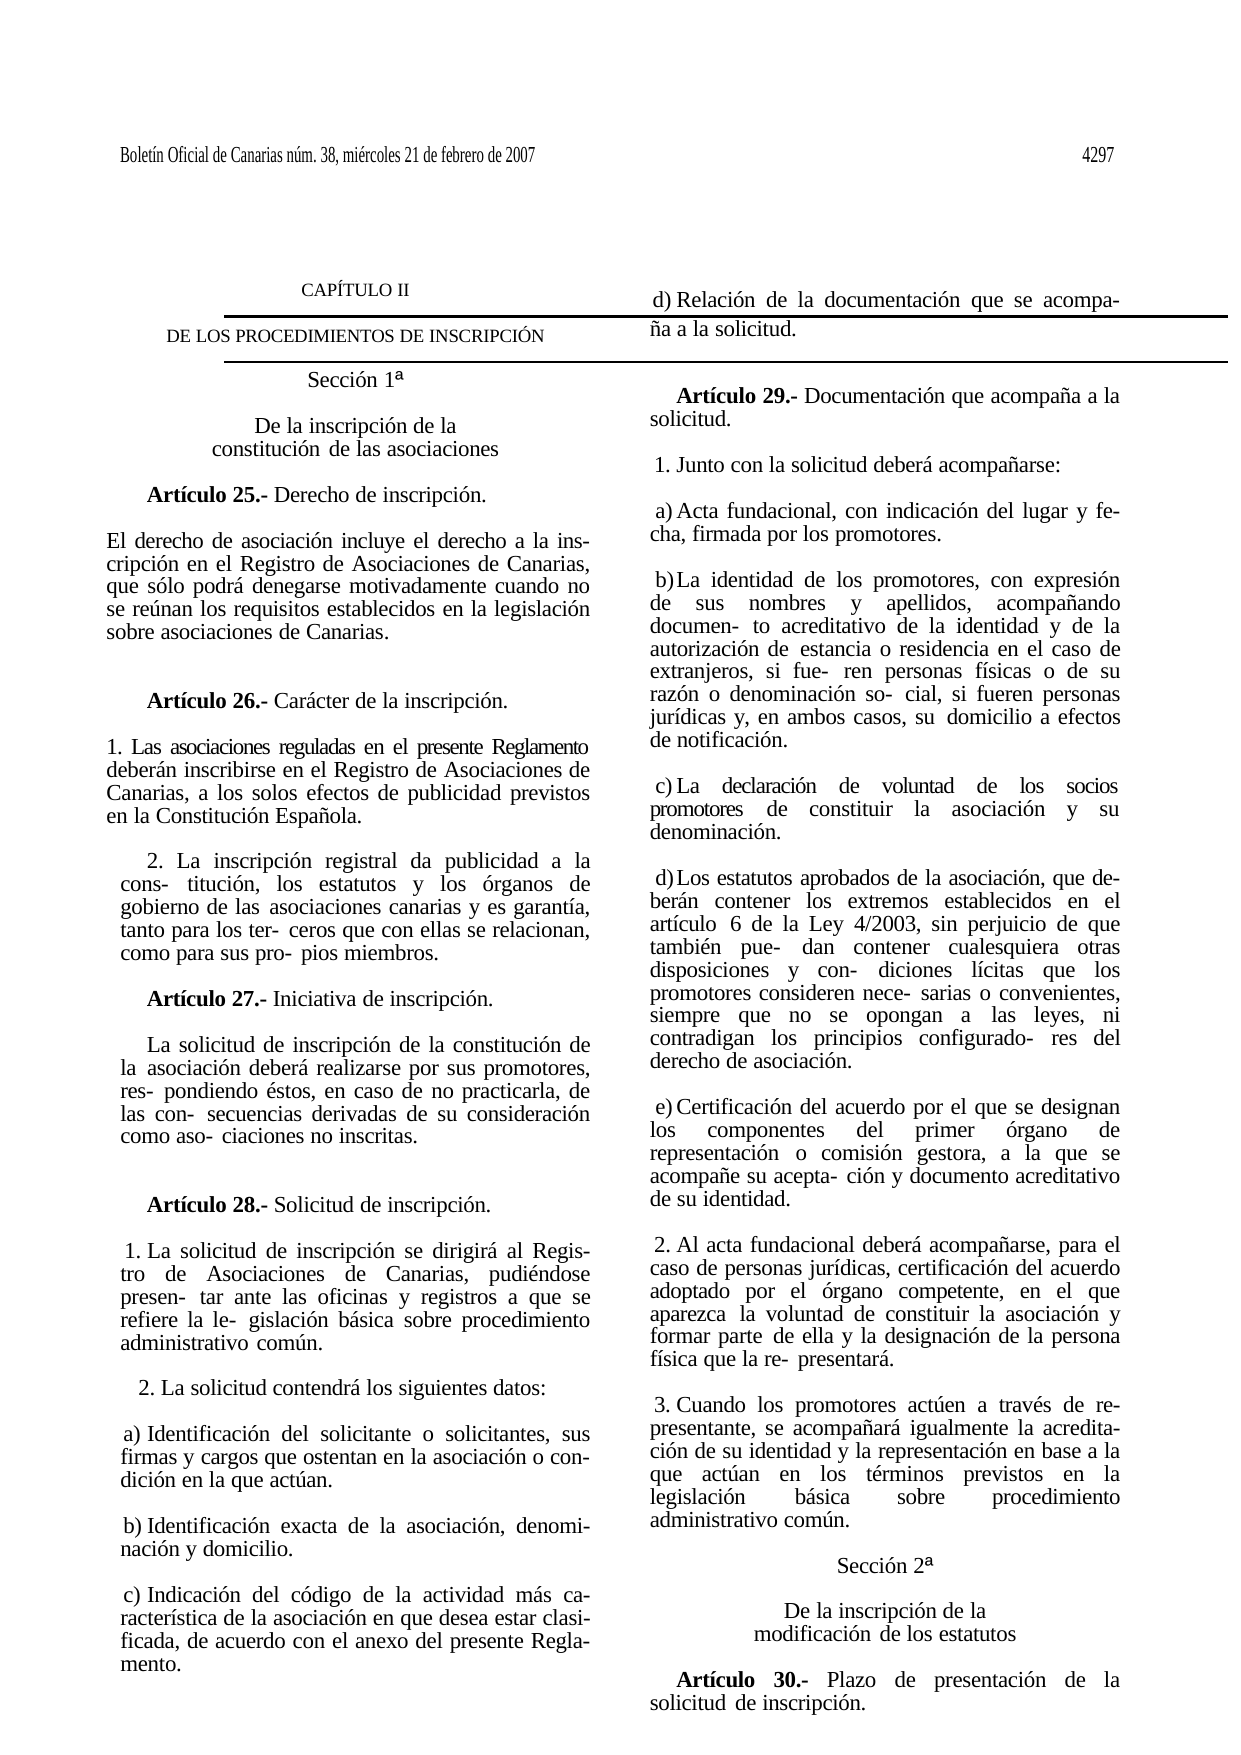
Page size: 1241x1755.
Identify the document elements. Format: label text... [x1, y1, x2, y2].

list La declaración de voluntad de los socios promotores de constituir la asociación y su denominación. [636, 775, 1119, 844]
list Relación de la documentación que se acompa- [636, 289, 1121, 315]
list Identificación del solicitante o solicitantes, sus firmas y cargos que ostentan en la asociación o con- dición en la que actúan. [106, 1423, 591, 1492]
text El derecho de asociación incluye el derecho a la ins- cripción en el Registro de Asociaciones de Canarias, que sólo podrá denegarse motivadamente cuando no se reúnan los requisitos establecidos en la legislación sobre asociaciones de Canarias. [106, 530, 591, 644]
text Sección 2ª [671, 1552, 1099, 1578]
text Artículo 30.- Plazo de presentación de la solicitud de inscripción. [649, 1669, 1120, 1715]
list Junto con la solicitud deberá acompañarse: [636, 451, 1134, 478]
text 2. La inscripción registral da publicidad a la cons- titución, los estatutos y los órganos de gobierno de las asociaciones canarias y es garantía, tanto para los ter- ceros que con ellas se relacionan, como para sus pro- pios miembros. [120, 851, 591, 965]
list La solicitud contendrá los siguientes datos: [147, 1374, 591, 1401]
text Artículo 25.- Derecho de inscripción. [147, 481, 591, 507]
text 1. Las asociaciones reguladas en el presente Reglamento deberán inscribirse en el Registro de Asociaciones de Canarias, a los solos efectos de publicidad previstos en la Constitución Española. [106, 736, 591, 828]
list Cuando los promotores actúen a través de re- presentante, se acompañará igualmente la acredita- ción de su identidad y la representación en base a la que actúan en los términos previstos en la legislación básica sobre procedimiento administrativo común. [636, 1394, 1121, 1532]
list La solicitud de inscripción se dirigirá al Regis- tro de Asociaciones de Canarias, pudiéndose presen- tar ante las oficinas y registros a que se refiere la le- gislación básica sobre procedimiento administrativo común. [106, 1240, 591, 1354]
text DE LOS PROCEDIMIENTOS DE INSCRIPCIÓN [165, 324, 545, 346]
text CAPÍTULO II [165, 278, 545, 300]
text De la inscripción de la modificación de los estatutos [722, 1601, 1048, 1646]
list La identidad de los promotores, con expresión de sus nombres y apellidos, acompañando documen- to acreditativo de la identidad y de la autorización de estancia o residencia en el caso de extranjeros, si fue- ren personas físicas o de su razón o denominación so- cial, si fueren personas jurídicas y, en ambos casos, su domicilio a efectos de notificación. [636, 569, 1121, 752]
text Artículo 26.- Carácter de la inscripción. [147, 687, 591, 713]
list Identificación exacta de la asociación, denomi- nación y domicilio. [106, 1515, 591, 1561]
list Acta fundacional, con indicación del lugar y fe- cha, firmada por los promotores. [636, 500, 1121, 546]
text De la inscripción de la constitución de las asociaciones [197, 415, 513, 461]
list Certificación del acuerdo por el que se designan los componentes del primer órgano de representación o comisión gestora, a la que se acompañe su acepta- ción y documento acreditativo de su identidad. [636, 1096, 1121, 1211]
text Artículo 28.- Solicitud de inscripción. [147, 1191, 591, 1217]
text Artículo 27.- Iniciativa de inscripción. [147, 985, 591, 1011]
list Al acta fundacional deberá acompañarse, para el caso de personas jurídicas, certificación del acuerdo adoptado por el órgano competente, en el que aparezca la voluntad de constituir la asociación y formar parte de ella y la designación de la persona física que la re- presentará. [636, 1234, 1121, 1371]
text Sección 1ª [165, 366, 546, 393]
list ña a la solicitud. [636, 318, 1121, 341]
list Indicación del código de la actividad más ca- racterística de la asociación en que desea estar clasi- ficada, de acuerdo con el anexo del presente Regla- mento. [106, 1584, 591, 1676]
list Los estatutos aprobados de la asociación, que de- berán contener los extremos establecidos en el artículo 6 de la Ley 4/2003, sin perjuicio de que también pue- dan contener cualesquiera otras disposiciones y con- diciones lícitas que los promotores consideren nece- sarias o convenientes, siempre que no se opongan a las leyes, ni contradigan los principios configurado- res del derecho de asociación. [636, 867, 1121, 1073]
text Artículo 29.- Documentación que acompaña a la solicitud. [649, 386, 1120, 431]
text La solicitud de inscripción de la constitución de la asociación deberá realizarse por sus promotores, res- pondiendo éstos, en caso de no practicarla, de las con- secuencias derivadas de su consideración como aso- ciaciones no inscritas. [120, 1034, 591, 1148]
